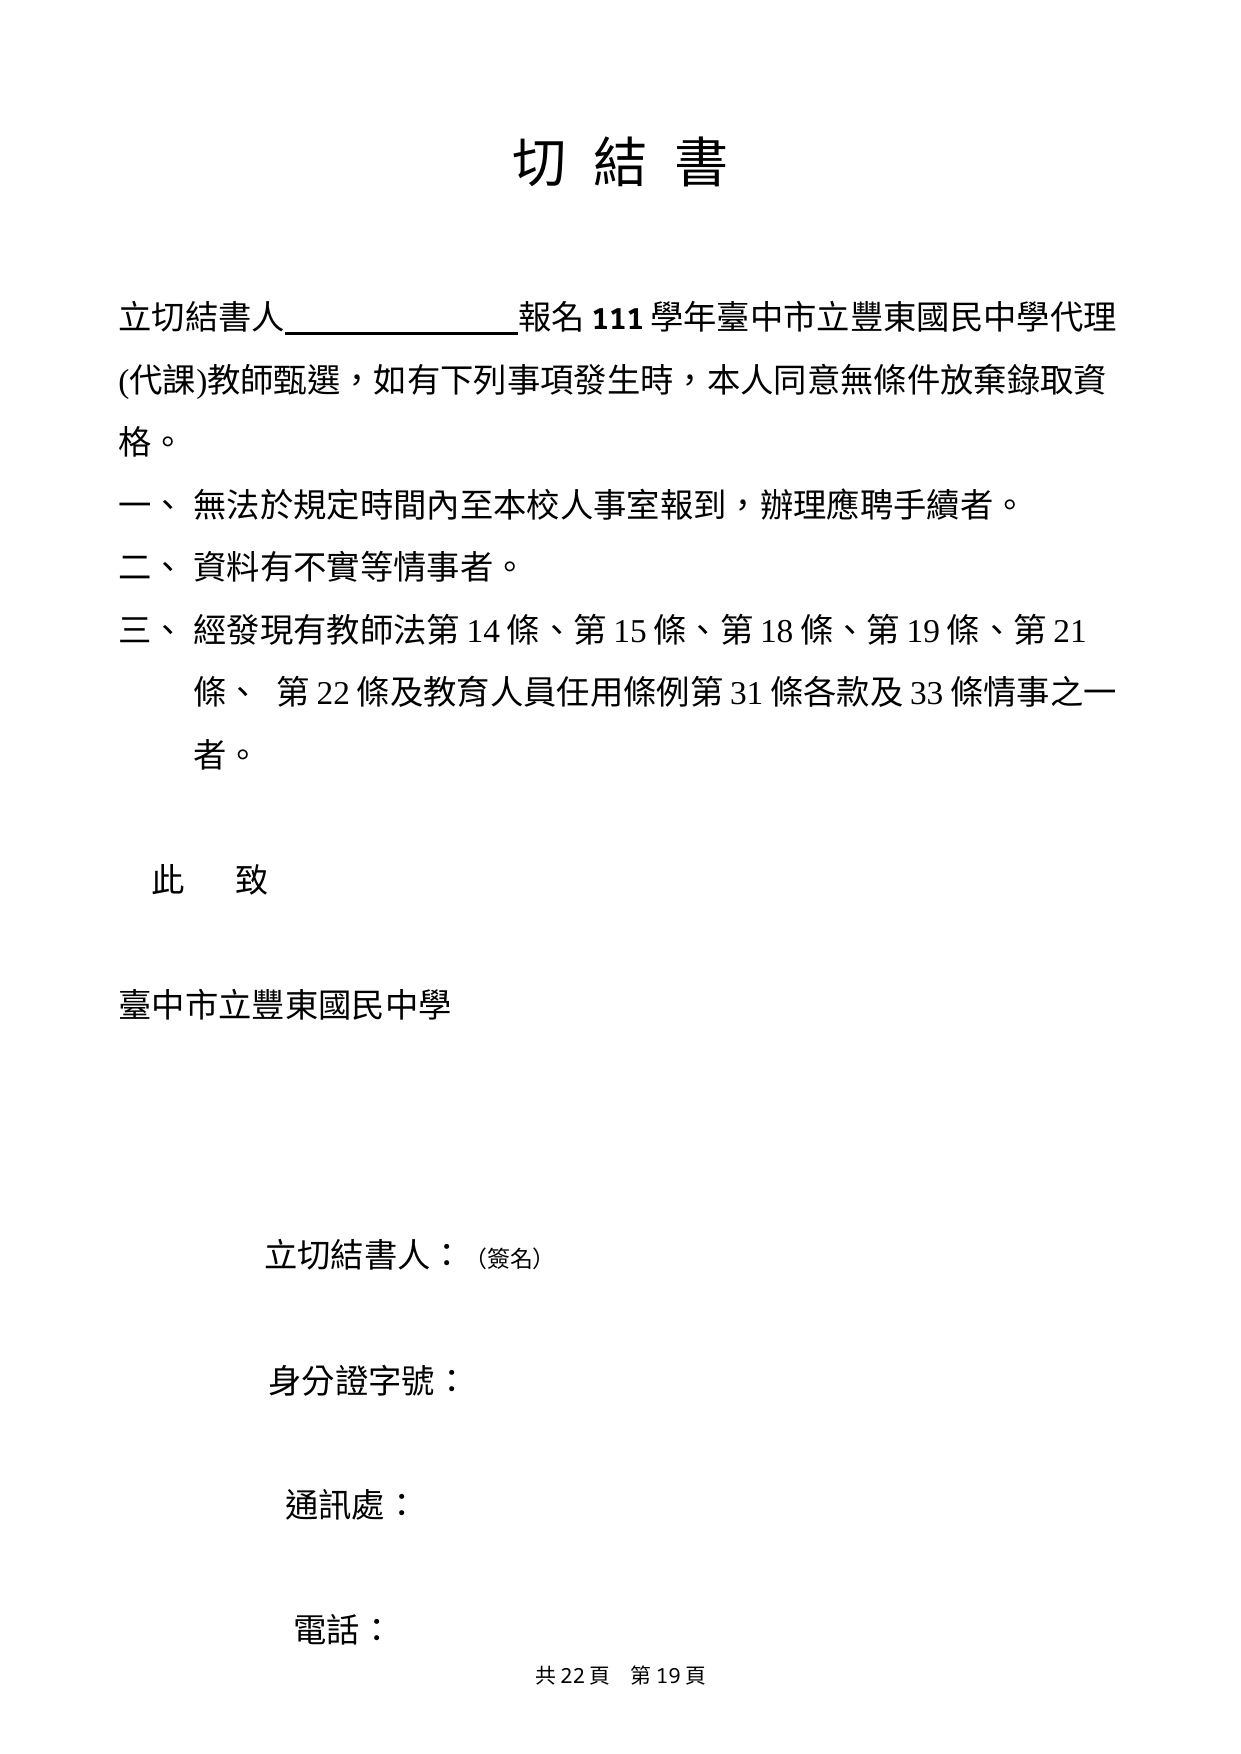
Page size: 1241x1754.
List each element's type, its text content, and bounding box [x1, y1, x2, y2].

list 經發現有教師法第14條、第15條、第18條、第19條、第21條、 第22條及教育人員任用條例第31條各款及33條情事之一者。 [118, 586, 1122, 773]
list 無法於規定時間內至本校人事室報到，辦理應聘手續者。 [118, 461, 1122, 523]
text 切 結 書 [118, 86, 1122, 211]
text 通訊處： [118, 1461, 1122, 1523]
text 身分證字號： [118, 1336, 1122, 1398]
text 立切結書人 報名111學年臺中市立豐東國民中學代理(代課)教師甄選，如有下列事項發生時，本人同意無條件放棄錄取資格。 [118, 273, 1122, 461]
text 電話： [118, 1586, 1122, 1648]
list 資料有不實等情事者。 [118, 523, 1122, 586]
text 此 致 [118, 836, 1122, 898]
text 立切結書人：（簽名） [118, 1211, 1122, 1273]
text 臺中市立豐東國民中學 [118, 961, 1122, 1023]
